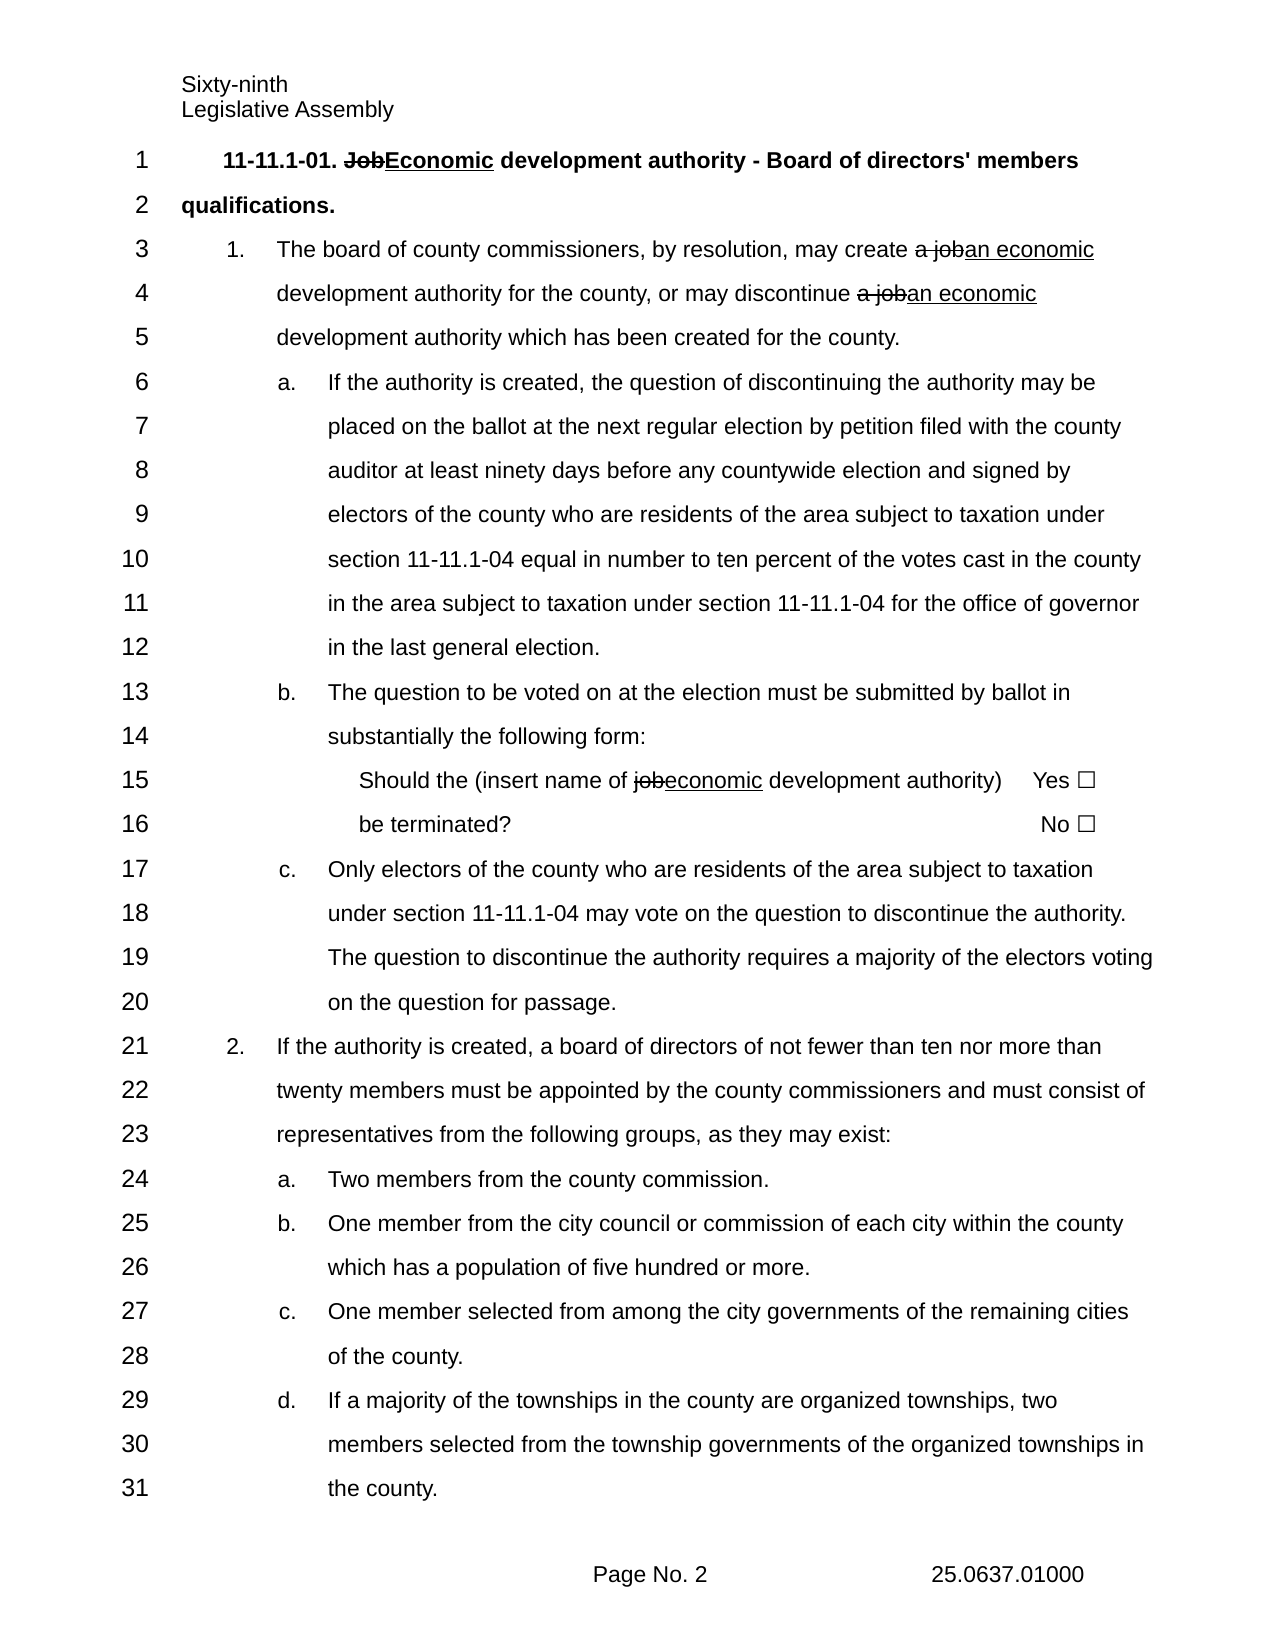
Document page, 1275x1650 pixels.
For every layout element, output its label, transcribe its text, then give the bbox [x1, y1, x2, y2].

text be terminated? No ☐ [181, 797, 1267, 842]
text Should the (insert name of jobeconomic development authority) Yes ☐ [181, 753, 1267, 797]
text a. Two members from the county commission. [181, 1152, 1154, 1196]
text b. One member from the city council or commission of each city within the county which has a population of five hundred or more. [181, 1196, 1154, 1284]
subtitle 11‑11.1‑01. JobEconomic development authority ‑ Board of directors' members qualifications. [181, 133, 1154, 222]
text 2. If the authority is created, a board of directors of not fewer than ten nor more than twenty members must be appointed by the county commissioners and must consist of representatives from the following groups, as they may exist: [181, 1019, 1154, 1152]
text a. If the authority is created, the question of discontinuing the authority may be placed on the ballot at the next regular election by petition filed with the county auditor at least ninety days before any countywide election and signed by electors of the county who are residents of the area subject to taxation under section 11‑11.1‑04 equal in number to ten percent of the votes cast in the county in the area subject to taxation under section 11‑11.1‑04 for the office of governor in the last general election. [181, 355, 1154, 664]
text c. Only electors of the county who are residents of the area subject to taxation under section 11‑11.1‑04 may vote on the question to discontinue the authority. The question to discontinue the authority requires a majority of the electors voting on the question for passage. [181, 842, 1154, 1019]
text 1. The board of county commissioners, by resolution, may create a joban economic development authority for the county, or may discontinue a joban economic development authority which has been created for the county. [181, 222, 1154, 355]
text d. If a majority of the townships in the county are organized townships, two members selected from the township governments of the organized townships in the county. [181, 1373, 1154, 1506]
text b. The question to be voted on at the election must be submitted by ballot in substantially the following form: [181, 664, 1154, 753]
text c. One member selected from among the city governments of the remaining cities of the county. [181, 1284, 1154, 1373]
